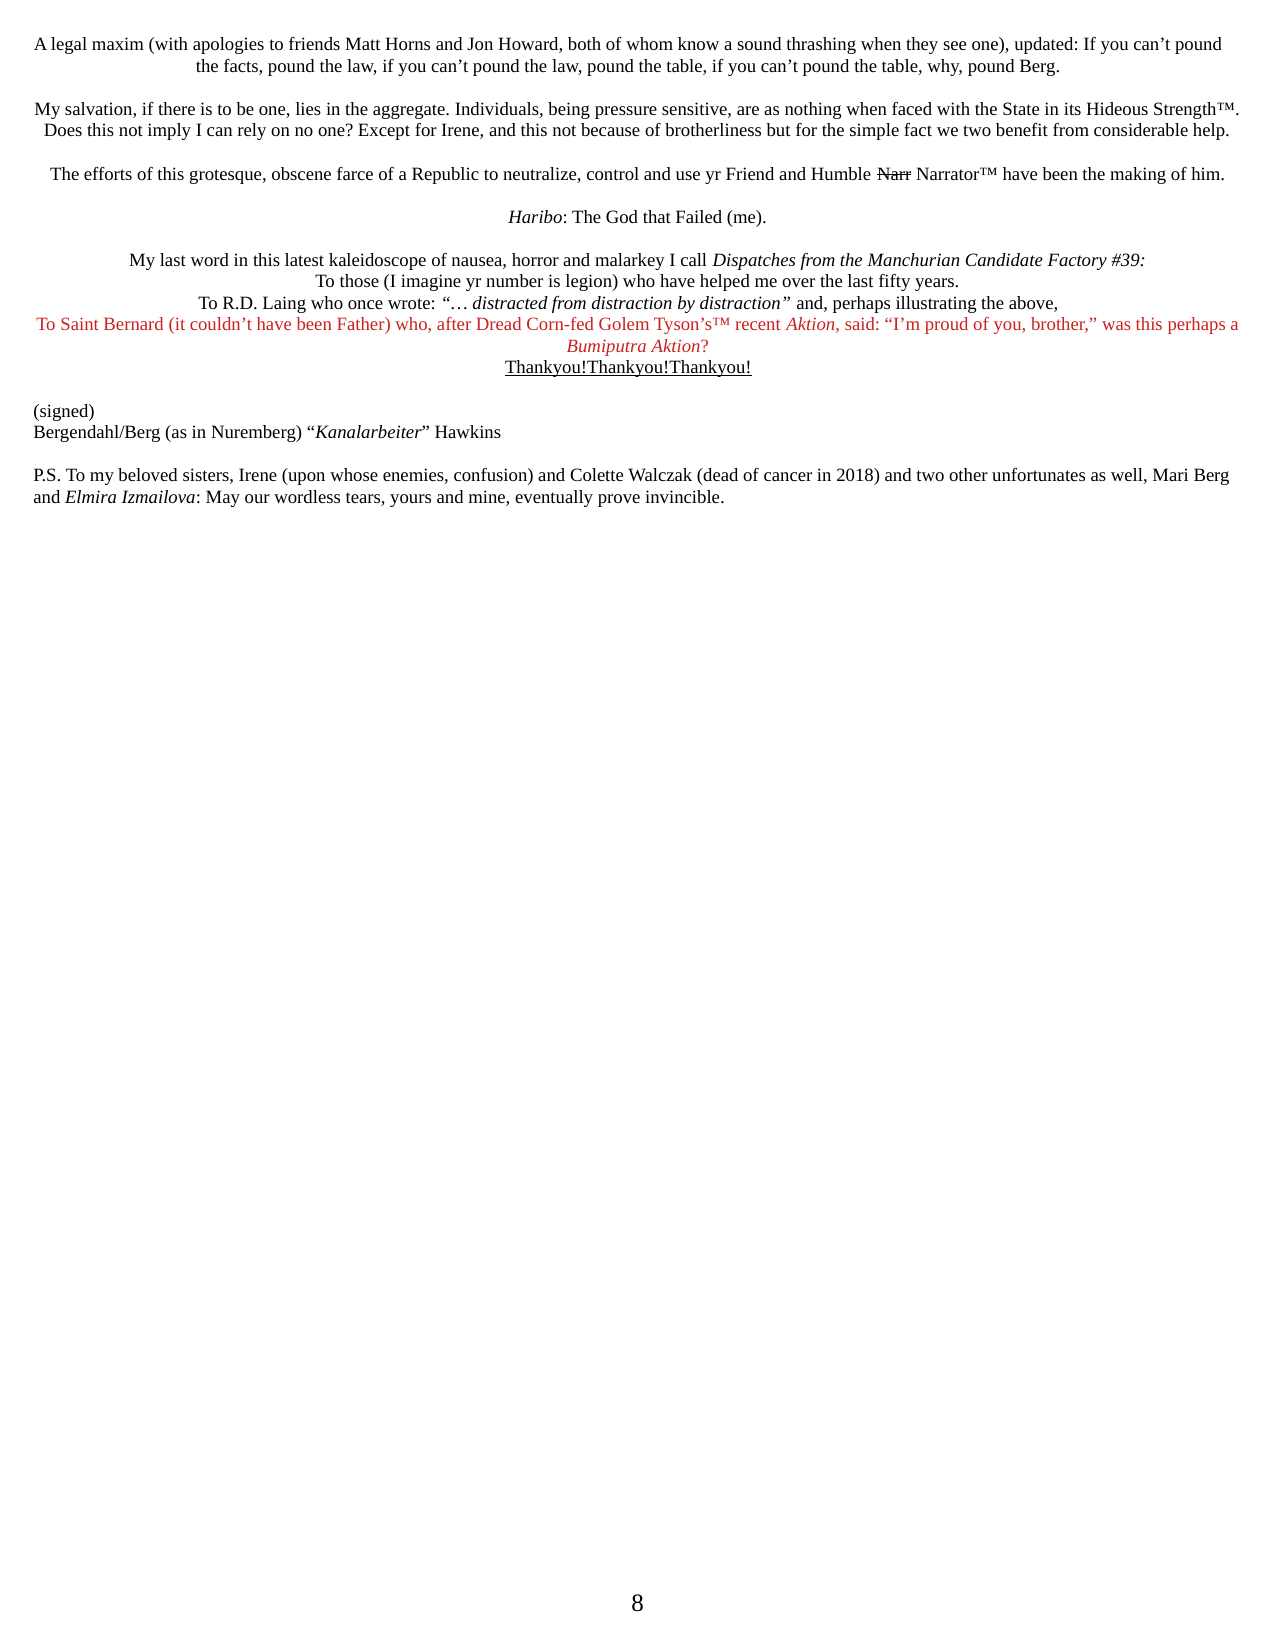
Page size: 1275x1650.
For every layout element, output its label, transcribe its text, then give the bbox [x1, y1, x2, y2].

text My salvation, if there is to be one, lies in the aggregate. Individuals, being pressure sensitive, are as nothing when faced with the State in its Hideous Strength™. Does this not imply I can rely on no one? Except for Irene, and this not because of brotherliness but for the simple fact we two benefit from considerable help. [33, 98, 1242, 141]
text P.S. To my beloved sisters, Irene (upon whose enemies, confusion) and Colette Walczak (dead of cancer in 2018) and two other unfortunates as well, Mari Berg and Elmira Izmailova: May our wordless tears, yours and mine, eventually prove invincible. [33, 464, 1242, 507]
text Bergendahl/Berg (as in Nuremberg) “Kanalarbeiter” Hawkins [33, 421, 1242, 443]
text A legal maxim (with apologies to friends Matt Horns and Jon Howard, both of whom know a sound thrashing when they see one), updated: If you can’t pound the facts, pound the law, if you can’t pound the law, pound the table, if you can’t pound the table, why, pound Berg. [33, 33, 1223, 76]
text Thankyou!Thankyou!Thankyou! [33, 356, 1223, 378]
text My last word in this latest kaleidoscope of nausea, horror and malarkey I call Dispatches from the Manchurian Candidate Factory #39: [33, 249, 1242, 270]
text To R.D. Laing who once wrote: “… distracted from distraction by distraction” and, perhaps illustrating the above, [33, 292, 1223, 313]
text To Saint Bernard (it couldn’t have been Father) who, after Dread Corn-fed Golem Tyson’s™ recent Aktion, said: “I’m proud of you, brother,” was this perhaps a Bumiputra Aktion? [33, 313, 1242, 356]
text The efforts of this grotesque, obscene farce of a Republic to neutralize, control and use yr Friend and Humble Narr Narrator™ have been the making of him. [33, 162, 1242, 184]
text Haribo: The God that Failed (me). [33, 206, 1242, 227]
text To those (I imagine yr number is legion) who have helped me over the last fifty years. [33, 270, 1242, 292]
text (signed) [33, 399, 1242, 421]
